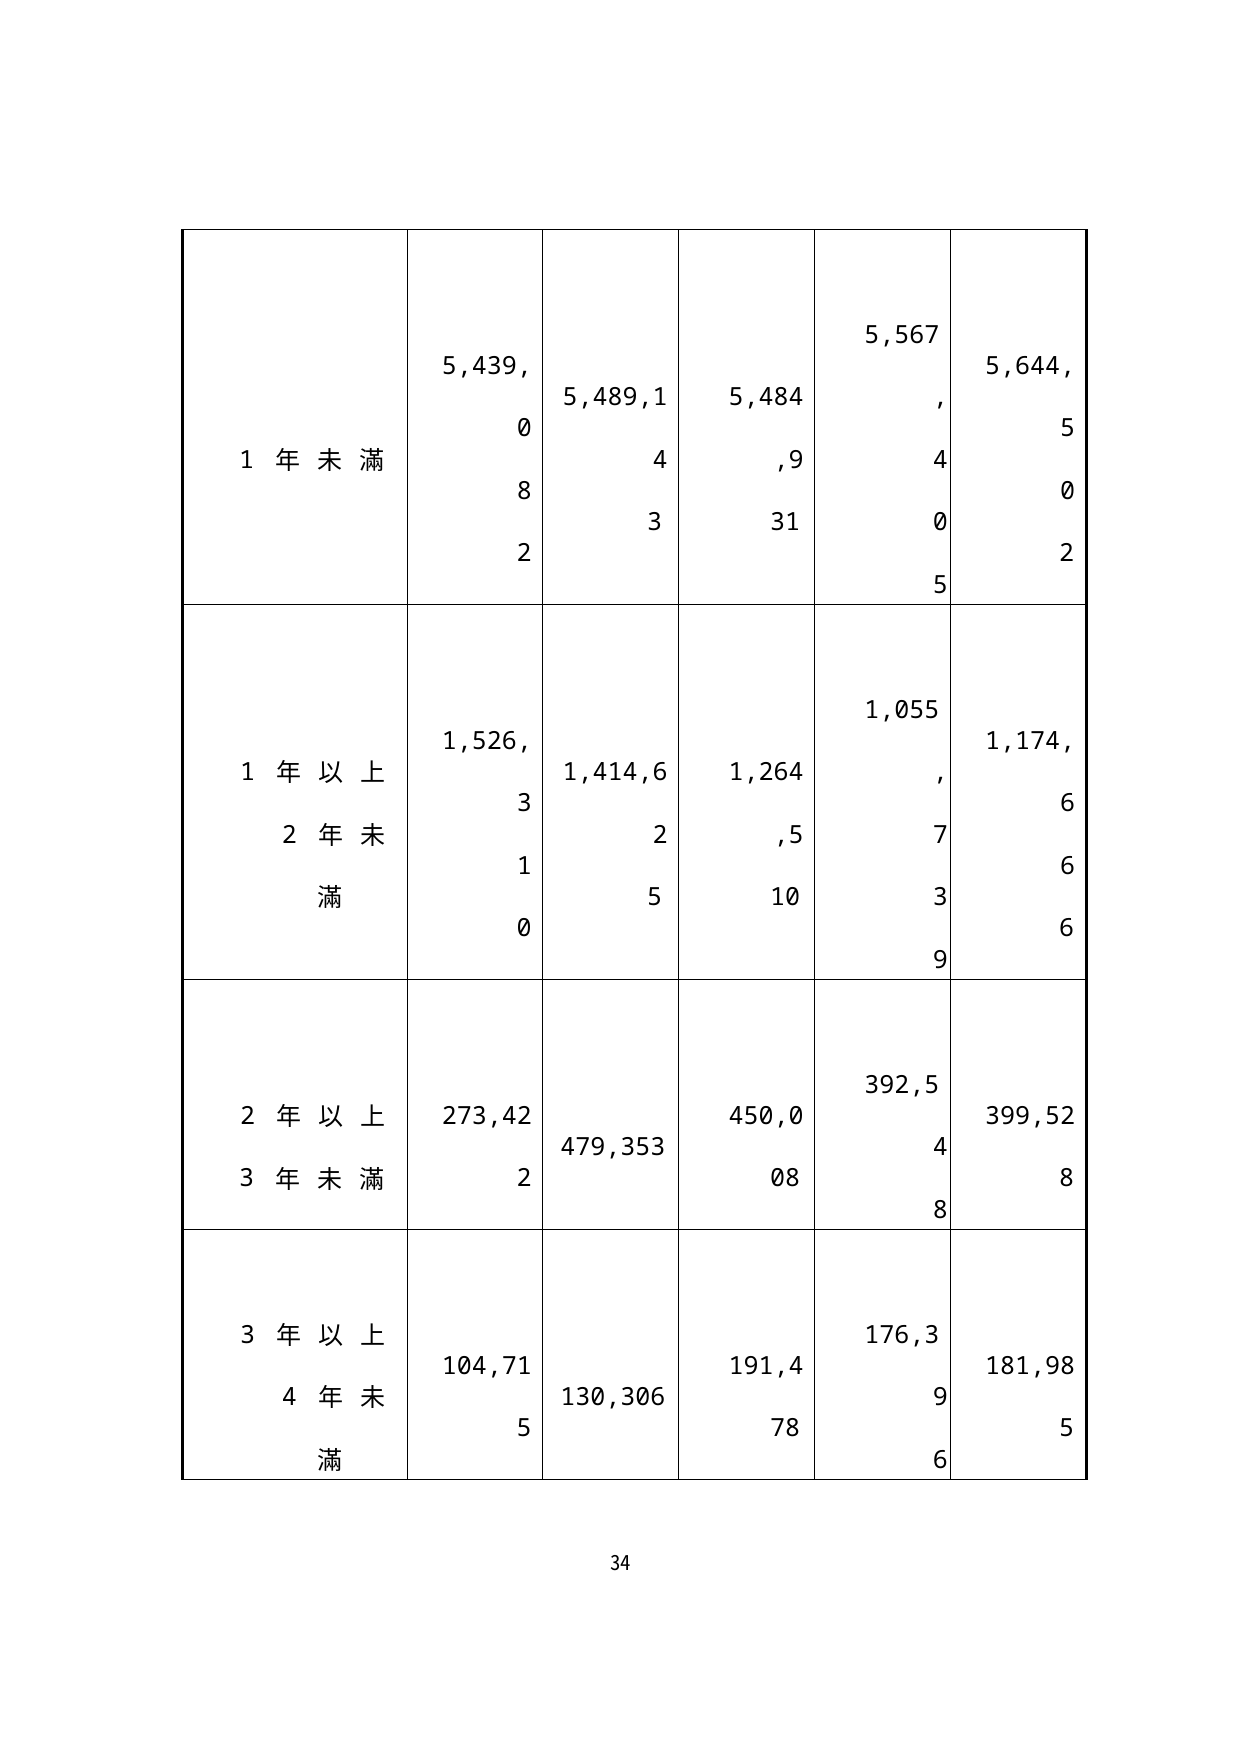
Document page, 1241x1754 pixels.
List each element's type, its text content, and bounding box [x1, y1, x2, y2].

table_cell 5,439,082 [408, 230, 542, 604]
table_cell 130,306 [543, 1230, 678, 1479]
table_cell 1,055,739 [815, 605, 950, 979]
table_cell 1,264,510 [679, 605, 814, 979]
table_cell 104,715 [408, 1230, 542, 1479]
table_cell 450,008 [679, 980, 814, 1229]
table_cell 479,353 [543, 980, 678, 1229]
table_cell 2年以上3年未滿 [184, 980, 407, 1229]
table_cell 273,422 [408, 980, 542, 1229]
table_cell 176,396 [815, 1230, 950, 1479]
table_cell 3年以上4年未滿 [184, 1230, 407, 1479]
table_cell 1,174,666 [951, 605, 1085, 979]
table_cell 181,985 [951, 1230, 1085, 1479]
table_cell 399,528 [951, 980, 1085, 1229]
table_cell 1年以上2年未滿 [184, 605, 407, 979]
table_cell 5,644,502 [951, 230, 1085, 604]
table_cell 5,489,143 [543, 230, 678, 604]
table_cell 1,526,310 [408, 605, 542, 979]
table_cell 1年未滿 [184, 230, 407, 604]
table_cell 5,567,405 [815, 230, 950, 604]
table_cell 5,484,931 [679, 230, 814, 604]
table_cell 191,478 [679, 1230, 814, 1479]
table_cell 1,414,625 [543, 605, 678, 979]
table_cell 392,548 [815, 980, 950, 1229]
